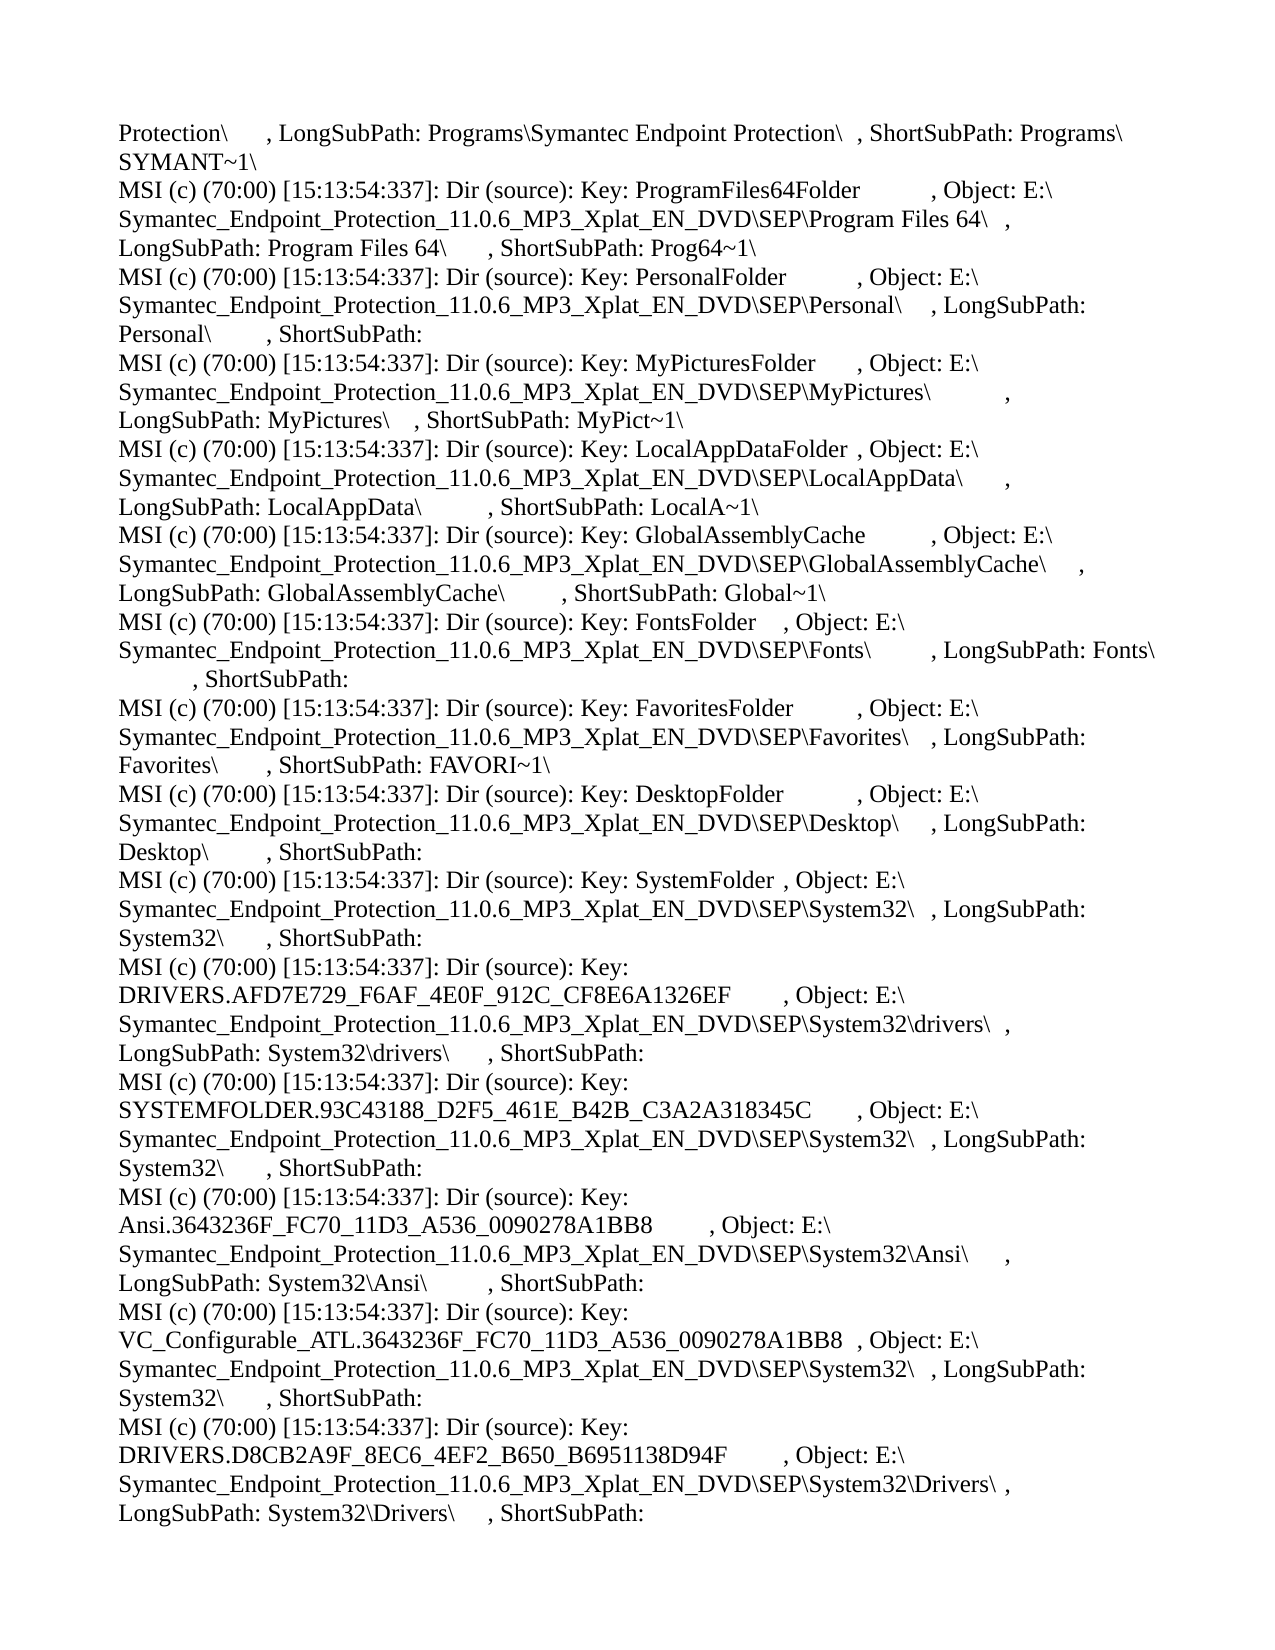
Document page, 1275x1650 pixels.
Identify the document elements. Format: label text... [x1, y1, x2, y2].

text MSI (c) (70:00) [15:13:54:337]: Dir (source): Key: ProgramFiles64Folder , Object: E:\Symantec_Endpoint_Protection_11.0.6_MP3_Xplat_EN_DVD\SEP\Program Files 64\ , LongSubPath: Program Files 64\ , ShortSubPath: Prog64~1\ [118, 176, 1157, 262]
text MSI (c) (70:00) [15:13:54:337]: Dir (source): Key: PersonalFolder , Object: E:\Symantec_Endpoint_Protection_11.0.6_MP3_Xplat_EN_DVD\SEP\Personal\ , LongSubPath: Personal\ , ShortSubPath: [118, 262, 1157, 348]
text MSI (c) (70:00) [15:13:54:337]: Dir (source): Key: Ansi.3643236F_FC70_11D3_A536_0090278A1BB8 , Object: E:\Symantec_Endpoint_Protection_11.0.6_MP3_Xplat_EN_DVD\SEP\System32\Ansi\ , LongSubPath: System32\Ansi\ , ShortSubPath: [118, 1182, 1157, 1297]
text MSI (c) (70:00) [15:13:54:337]: Dir (source): Key: SYSTEMFOLDER.93C43188_D2F5_461E_B42B_C3A2A318345C , Object: E:\Symantec_Endpoint_Protection_11.0.6_MP3_Xplat_EN_DVD\SEP\System32\ , LongSubPath: System32\ , ShortSubPath: [118, 1067, 1157, 1182]
text MSI (c) (70:00) [15:13:54:337]: Dir (source): Key: DesktopFolder , Object: E:\Symantec_Endpoint_Protection_11.0.6_MP3_Xplat_EN_DVD\SEP\Desktop\ , LongSubPath: Desktop\ , ShortSubPath: [118, 779, 1157, 866]
text MSI (c) (70:00) [15:13:54:337]: Dir (source): Key: FontsFolder , Object: E:\Symantec_Endpoint_Protection_11.0.6_MP3_Xplat_EN_DVD\SEP\Fonts\ , LongSubPath: Fonts\ , ShortSubPath: [118, 607, 1157, 693]
text MSI (c) (70:00) [15:13:54:337]: Dir (source): Key: FavoritesFolder , Object: E:\Symantec_Endpoint_Protection_11.0.6_MP3_Xplat_EN_DVD\SEP\Favorites\ , LongSubPath: Favorites\ , ShortSubPath: FAVORI~1\ [118, 693, 1157, 779]
text Protection\ , LongSubPath: Programs\Symantec Endpoint Protection\ , ShortSubPath: Programs\SYMANT~1\ [118, 118, 1157, 176]
text MSI (c) (70:00) [15:13:54:337]: Dir (source): Key: VC_Configurable_ATL.3643236F_FC70_11D3_A536_0090278A1BB8 , Object: E:\Symantec_Endpoint_Protection_11.0.6_MP3_Xplat_EN_DVD\SEP\System32\ , LongSubPath: System32\ , ShortSubPath: [118, 1297, 1157, 1412]
text MSI (c) (70:00) [15:13:54:337]: Dir (source): Key: GlobalAssemblyCache , Object: E:\Symantec_Endpoint_Protection_11.0.6_MP3_Xplat_EN_DVD\SEP\GlobalAssemblyCache\ , LongSubPath: GlobalAssemblyCache\ , ShortSubPath: Global~1\ [118, 521, 1157, 607]
text MSI (c) (70:00) [15:13:54:337]: Dir (source): Key: DRIVERS.D8CB2A9F_8EC6_4EF2_B650_B6951138D94F , Object: E:\Symantec_Endpoint_Protection_11.0.6_MP3_Xplat_EN_DVD\SEP\System32\Drivers\ , LongSubPath: System32\Drivers\ , ShortSubPath: [118, 1412, 1157, 1527]
text MSI (c) (70:00) [15:13:54:337]: Dir (source): Key: LocalAppDataFolder , Object: E:\Symantec_Endpoint_Protection_11.0.6_MP3_Xplat_EN_DVD\SEP\LocalAppData\ , LongSubPath: LocalAppData\ , ShortSubPath: LocalA~1\ [118, 434, 1157, 521]
text MSI (c) (70:00) [15:13:54:337]: Dir (source): Key: DRIVERS.AFD7E729_F6AF_4E0F_912C_CF8E6A1326EF , Object: E:\Symantec_Endpoint_Protection_11.0.6_MP3_Xplat_EN_DVD\SEP\System32\drivers\ , LongSubPath: System32\drivers\ , ShortSubPath: [118, 952, 1157, 1067]
text MSI (c) (70:00) [15:13:54:337]: Dir (source): Key: MyPicturesFolder , Object: E:\Symantec_Endpoint_Protection_11.0.6_MP3_Xplat_EN_DVD\SEP\MyPictures\ , LongSubPath: MyPictures\ , ShortSubPath: MyPict~1\ [118, 348, 1157, 434]
text MSI (c) (70:00) [15:13:54:337]: Dir (source): Key: SystemFolder , Object: E:\Symantec_Endpoint_Protection_11.0.6_MP3_Xplat_EN_DVD\SEP\System32\ , LongSubPath: System32\ , ShortSubPath: [118, 866, 1157, 952]
